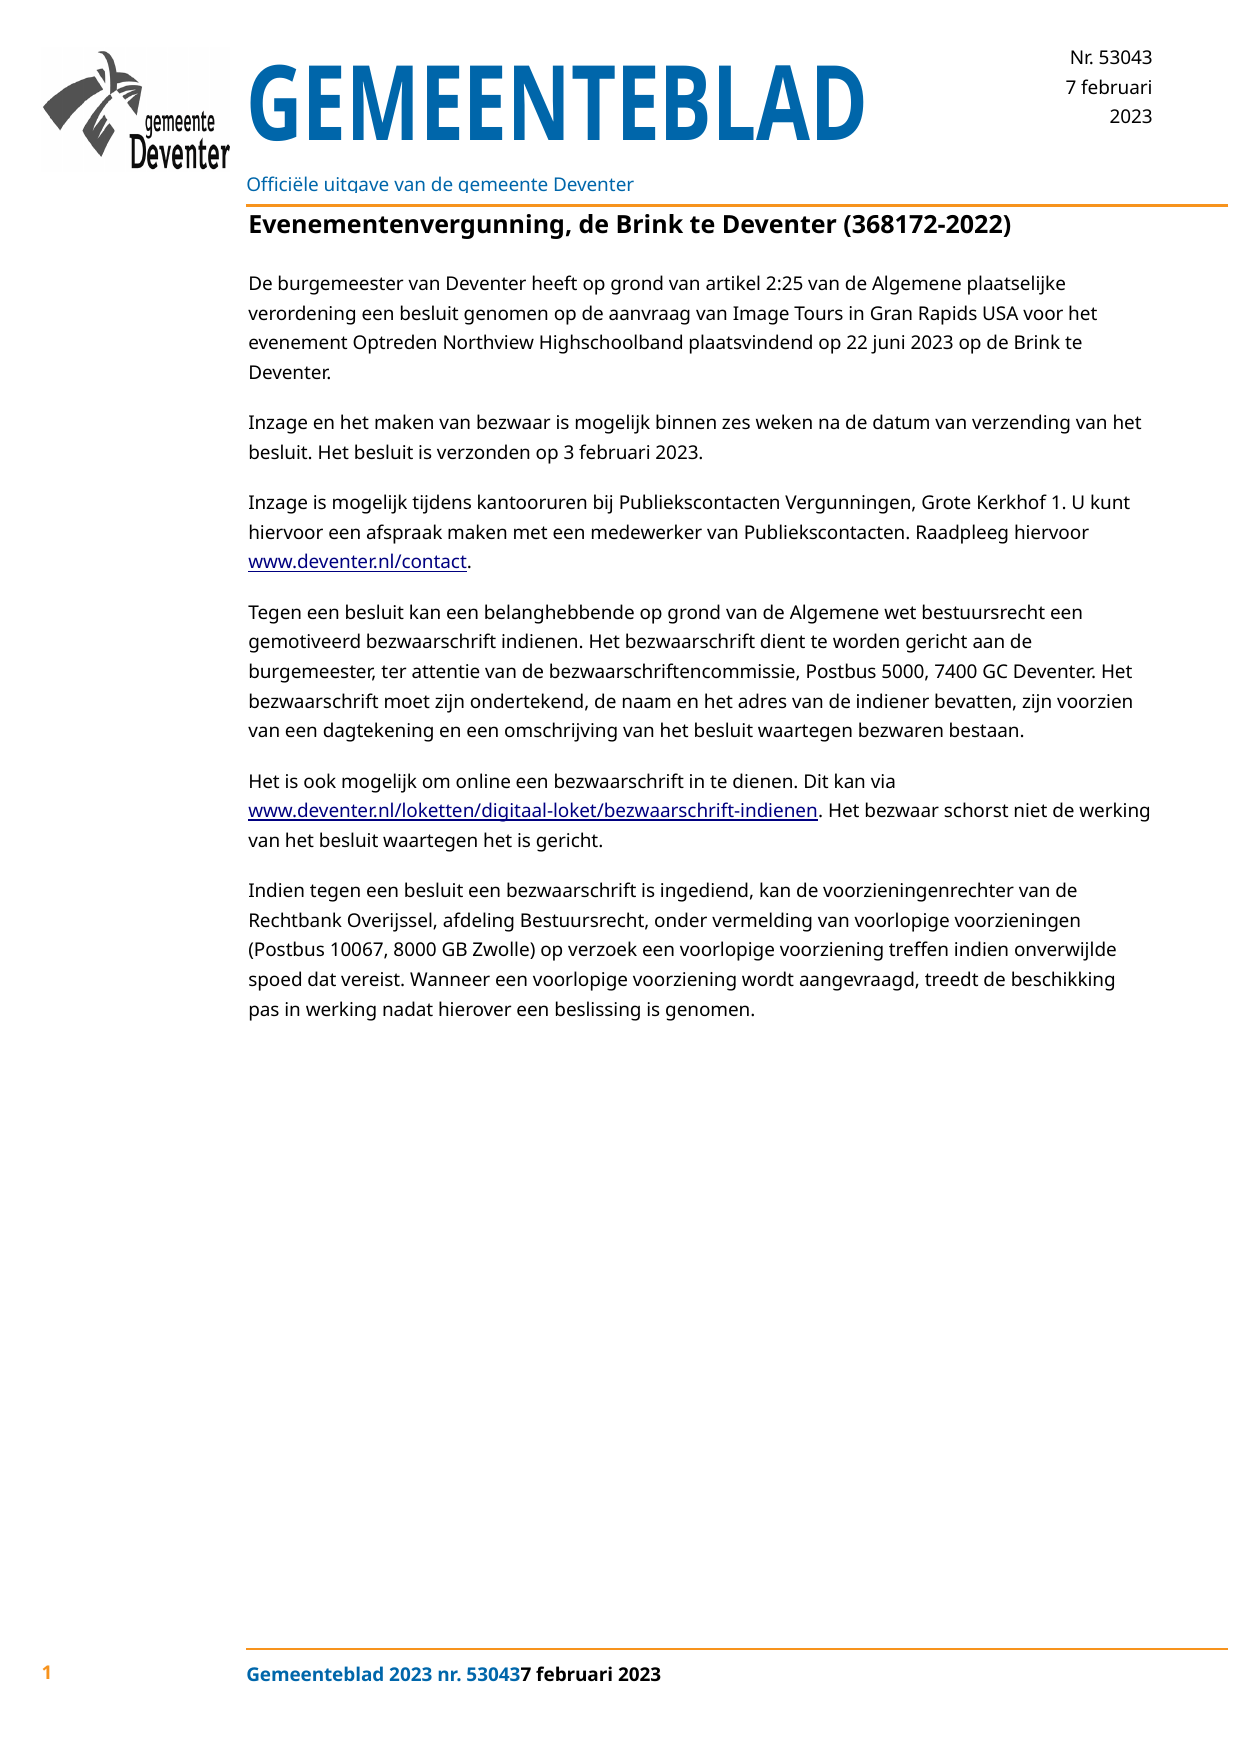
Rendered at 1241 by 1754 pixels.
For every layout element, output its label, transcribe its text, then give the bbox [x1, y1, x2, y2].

text Het is ook mogelijk om online een bezwaarschrift in te dienen. Dit kan via www.deventer.nl/loketten/digitaal-loket/bezwaarschrift-indienen. Het bezwaar schorst niet de werking van het besluit waartegen het is gericht. [248, 768, 1152, 853]
text Tegen een besluit kan een belanghebbende op grond van de Algemene wet bestuursrecht een gemotiveerd bezwaarschrift indienen. Het bezwaarschrift dient te worden gericht aan de burgemeester, ter attentie van de bezwaarschriftencommissie, Postbus 5000, 7400 GC Deventer. Het bezwaarschrift moet zijn ondertekend, de naam en het adres van de indiener bevatten, zijn voorzien van een dagtekening en een omschrijving van het besluit waartegen bezwaren bestaan. [248, 599, 1152, 743]
text Inzage en het maken van bezwaar is mogelijk binnen zes weken na de datum van verzending van het besluit. Het besluit is verzonden op 3 februari 2023. [248, 409, 1152, 465]
text Evenementenvergunning, de Brink te Deventer (368172-2022) [248, 207, 1152, 241]
picture [41, 47, 231, 172]
text De burgemeester van Deventer heeft op grond van artikel 2:25 van de Algemene plaatselijke verordening een besluit genomen op de aanvraag van Image Tours in Gran Rapids USA voor het evenement Optreden Northview Highschoolband plaatsvindend op 22 juni 2023 op de Brink te Deventer. [248, 270, 1152, 385]
text Inzage is mogelijk tijdens kantooruren bij Publiekscontacten Vergunningen, Grote Kerkhof 1. U kunt hiervoor een afspraak maken met een medewerker van Publiekscontacten. Raadpleeg hiervoor www.deventer.nl/contact. [248, 489, 1152, 574]
text Indien tegen een besluit een bezwaarschrift is ingediend, kan de voorzieningenrechter van de Rechtbank Overijssel, afdeling Bestuursrecht, onder vermelding van voorlopige voorzieningen (Postbus 10067, 8000 GB Zwolle) op verzoek een voorlopige voorziening treffen indien onverwijlde spoed dat vereist. Wanneer een voorlopige voorziening wordt aangevraagd, treedt de beschikking pas in werking nadat hierover een beslissing is genomen. [248, 877, 1152, 1021]
